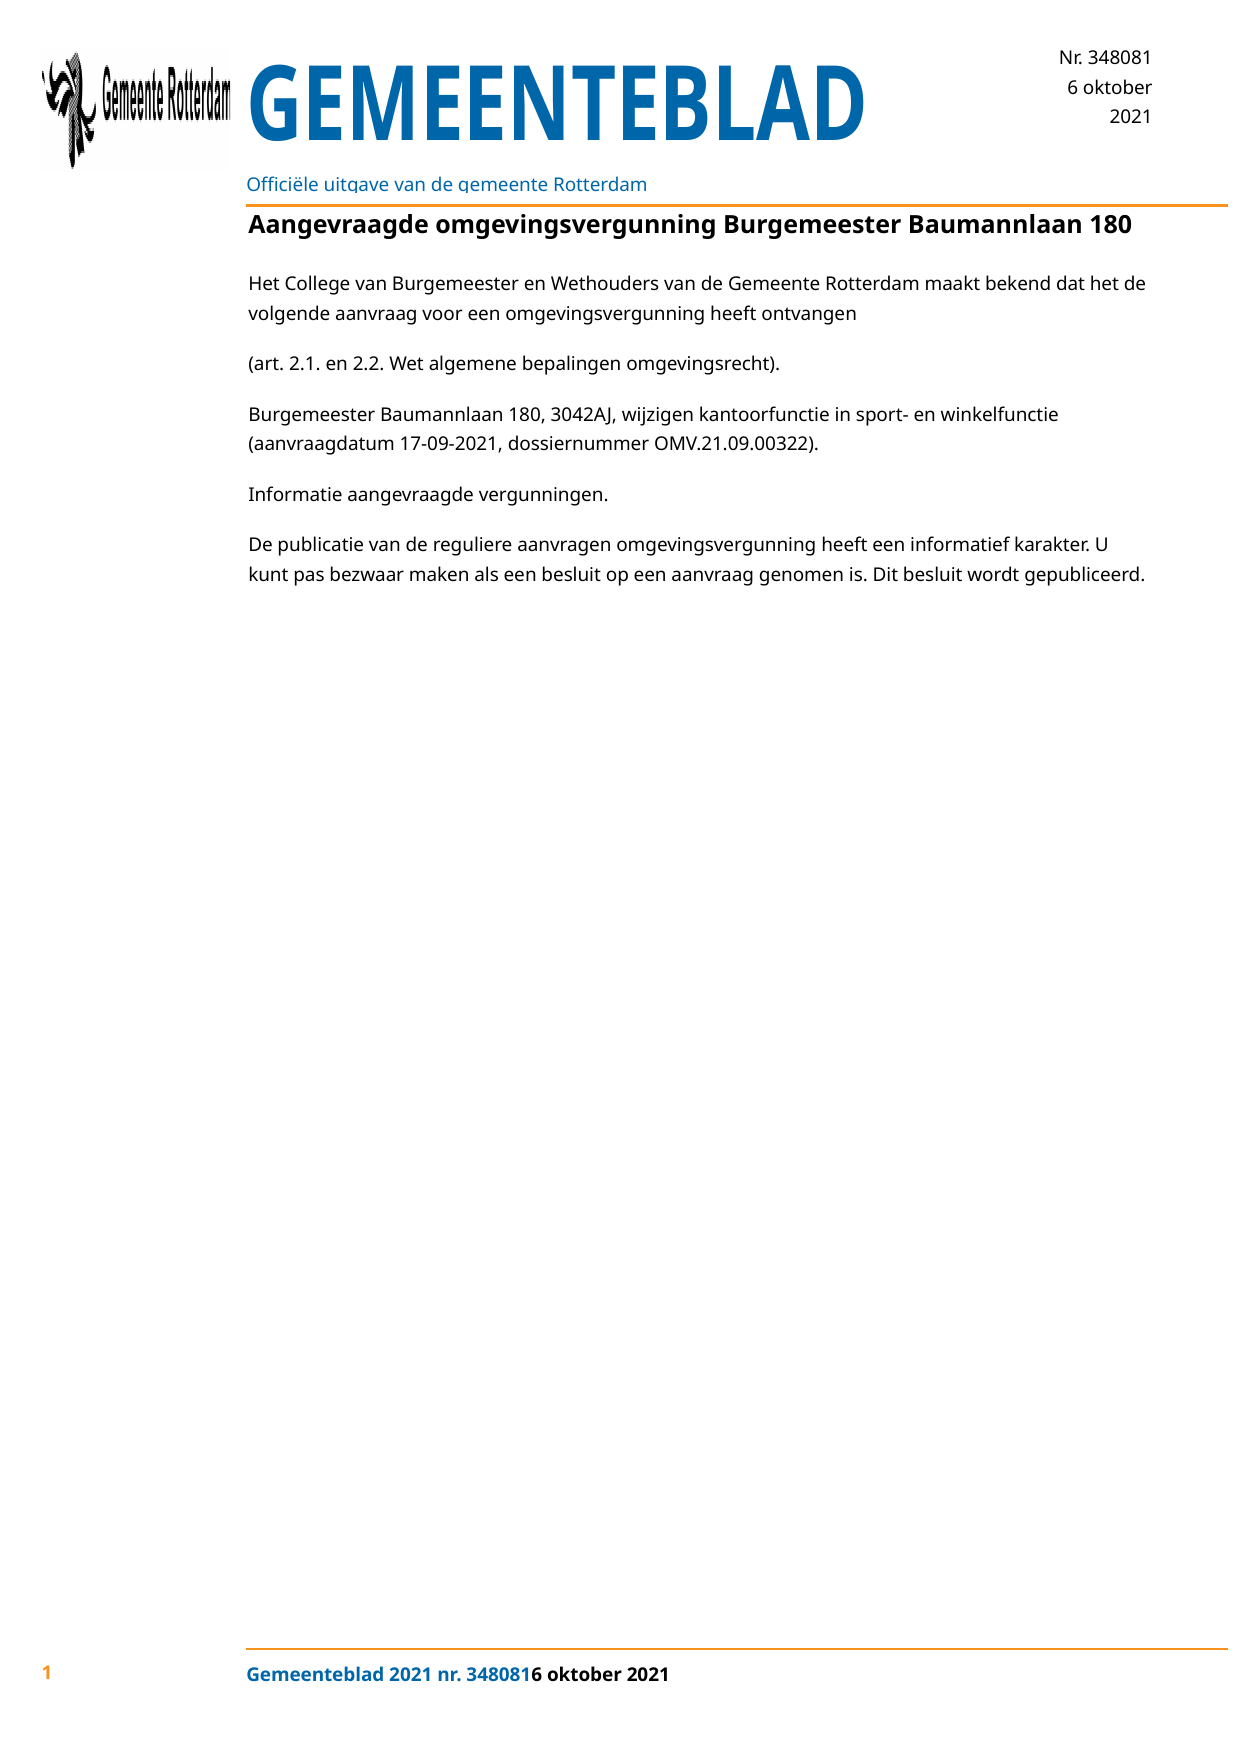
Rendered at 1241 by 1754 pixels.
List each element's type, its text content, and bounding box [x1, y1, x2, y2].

text Burgemeester Baumannlaan 180, 3042AJ, wijzigen kantoorfunctie in sport- en winkelfunctie (aanvraagdatum 17-09-2021, dossiernummer OMV.21.09.00322). [248, 401, 1152, 456]
text Het College van Burgemeester en Wethouders van de Gemeente Rotterdam maakt bekend dat het de volgende aanvraag voor een omgevingsvergunning heeft ontvangen [248, 270, 1152, 326]
picture [41, 47, 231, 172]
text Informatie aangevraagde vergunningen. [248, 481, 1152, 506]
text (art. 2.1. en 2.2. Wet algemene bepalingen omgevingsrecht). [248, 350, 1152, 376]
text De publicatie van de reguliere aanvragen omgevingsvergunning heeft een informatief karakter. U kunt pas bezwaar maken als een besluit op een aanvraag genomen is. Dit besluit wordt gepubliceerd. [248, 531, 1152, 586]
text Aangevraagde omgevingsvergunning Burgemeester Baumannlaan 180 [248, 207, 1152, 241]
